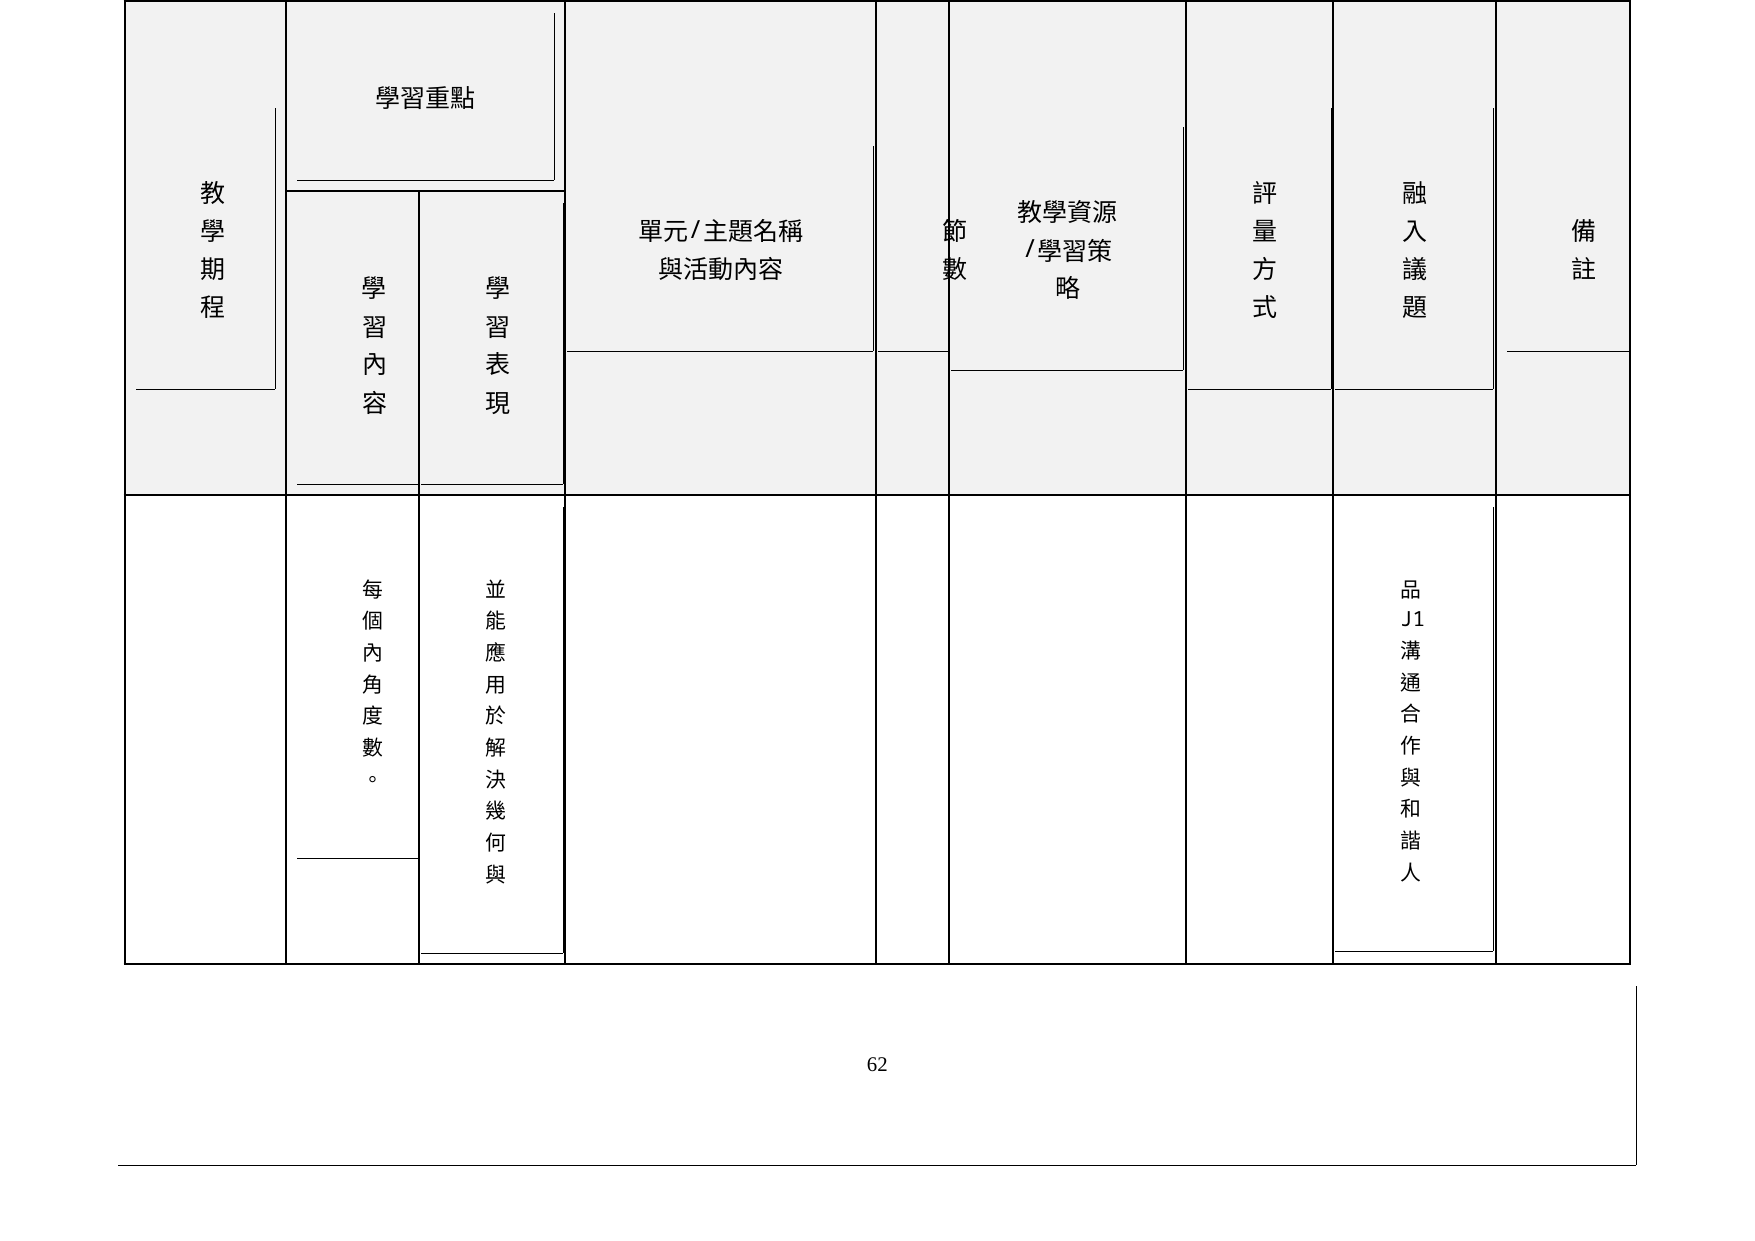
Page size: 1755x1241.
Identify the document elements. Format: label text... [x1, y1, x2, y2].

table_header 學習重點 [287, 2, 564, 190]
table_cell [1187, 496, 1332, 963]
table_cell 品J1 溝通合作與和諧人 [1334, 496, 1495, 963]
table_cell [126, 496, 285, 963]
table_cell 並能應用於解決幾何與 [420, 496, 564, 963]
table_header 評量方式 [1187, 2, 1332, 494]
table_header 教學期程 [126, 2, 285, 494]
table_cell 學習內容 [287, 192, 418, 494]
table_cell S-8-2 凸多邊形的內角和：凸多邊形的意義；內角與外角的意義；凸多邊形的內角和公式；正 𝑛 邊形的每個內角度數。 [287, 496, 418, 963]
table_cell 平面類： 1.學習單 2.備課用書 3.翰林課本後附件 數位類： 1.教學光碟 2.備課資源光碟 3.翰林行動大師 4.翰林命題大師 [950, 496, 1185, 963]
table_header 單元/主題名稱與活動內容 [566, 2, 875, 494]
table_header 融入議題 [1334, 2, 1495, 494]
table_cell [1497, 496, 1629, 963]
table_cell 3-1三角形與多邊形的內角與外角 認識角的種類：銳角、直角、鈍角、平角、周角。 認識兩角的關係：互餘、互補、對頂角。 [566, 496, 875, 963]
table_header 教學資源/學習策略 [950, 2, 1185, 494]
table_header 備註 [1497, 2, 1629, 494]
table_header 節數 [877, 2, 948, 494]
table_cell 4 [877, 496, 948, 963]
table_cell 學習表現 [420, 192, 564, 494]
